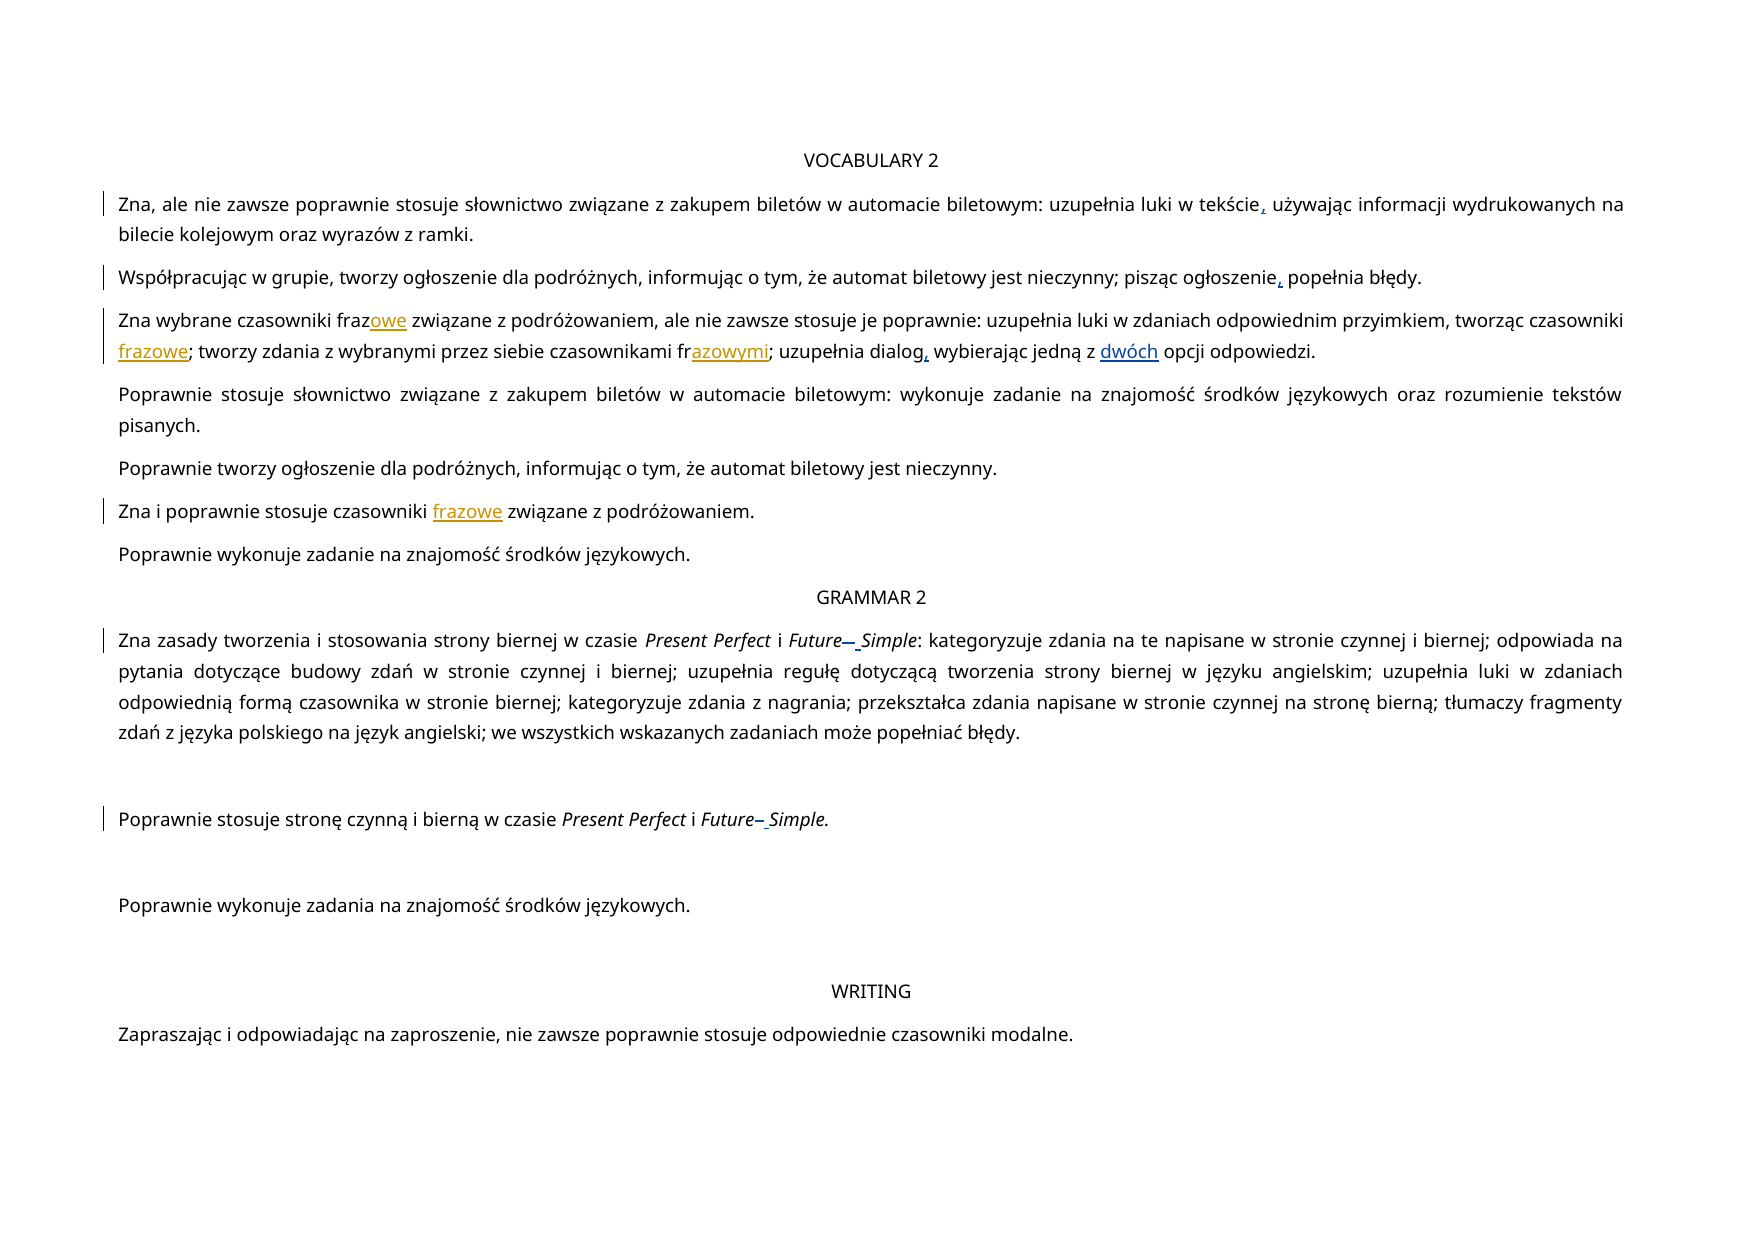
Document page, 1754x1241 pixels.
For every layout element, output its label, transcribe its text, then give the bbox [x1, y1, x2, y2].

text Poprawnie stosuje słownictwo związane z zakupem biletów w automacie biletowym: wykonuje zadanie na znajomość środków językowych oraz rozumienie tekstów pisanych. [118, 381, 1624, 438]
text Poprawnie stosuje stronę czynną i bierną w czasie Present Perfect i Future Simple. [118, 806, 1624, 831]
text Zna zasady tworzenia i stosowania strony biernej w czasie Present Perfect i Future Simple: kategoryzuje zdania na te napisane w stronie czynnej i biernej; odpowiada na pytania dotyczące budowy zdań w stronie czynnej i biernej; uzupełnia regułę dotyczącą tworzenia strony biernej w języku angielskim; uzupełnia luki w zdaniach odpowiednią formą czasownika w stronie biernej; kategoryzuje zdania z nagrania; przekształca zdania napisane w stronie czynnej na stronę bierną; tłumaczy fragmenty zdań z języka polskiego na język angielski; we wszystkich wskazanych zadaniach może popełniać błędy. [118, 628, 1624, 745]
text Współpracując w grupie, tworzy ogłoszenie dla podróżnych, informując o tym, że automat biletowy jest nieczynny; pisząc ogłoszenie, popełnia błędy. [118, 264, 1624, 290]
text Poprawnie tworzy ogłoszenie dla podróżnych, informując o tym, że automat biletowy jest nieczynny. [118, 455, 1624, 481]
text Zapraszając i odpowiadając na zaproszenie, nie zawsze poprawnie stosuje odpowiednie czasowniki modalne. [118, 1021, 1624, 1047]
text Zna, ale nie zawsze poprawnie stosuje słownictwo związane z zakupem biletów w automacie biletowym: uzupełnia luki w tekście, używając informacji wydrukowanych na bilecie kolejowym oraz wyrazów z ramki. [118, 191, 1624, 247]
text VOCABULARY 2 [130, 148, 1612, 173]
text Zna i poprawnie stosuje czasowniki frazowe związane z podróżowaniem. [118, 498, 1624, 524]
text Poprawnie wykonuje zadania na znajomość środków językowych. [118, 892, 1624, 918]
text GRAMMAR 2 [130, 584, 1612, 610]
text WRITING [130, 978, 1612, 1004]
text Zna wybrane czasowniki frazowe związane z podróżowaniem, ale nie zawsze stosuje je poprawnie: uzupełnia luki w zdaniach odpowiednim przyimkiem, tworząc czasowniki frazowe; tworzy zdania z wybranymi przez siebie czasownikami frazowymi; uzupełnia dialog, wybierając jedną z dwóch opcji odpowiedzi. [118, 308, 1624, 364]
text Poprawnie wykonuje zadanie na znajomość środków językowych. [118, 541, 1624, 567]
